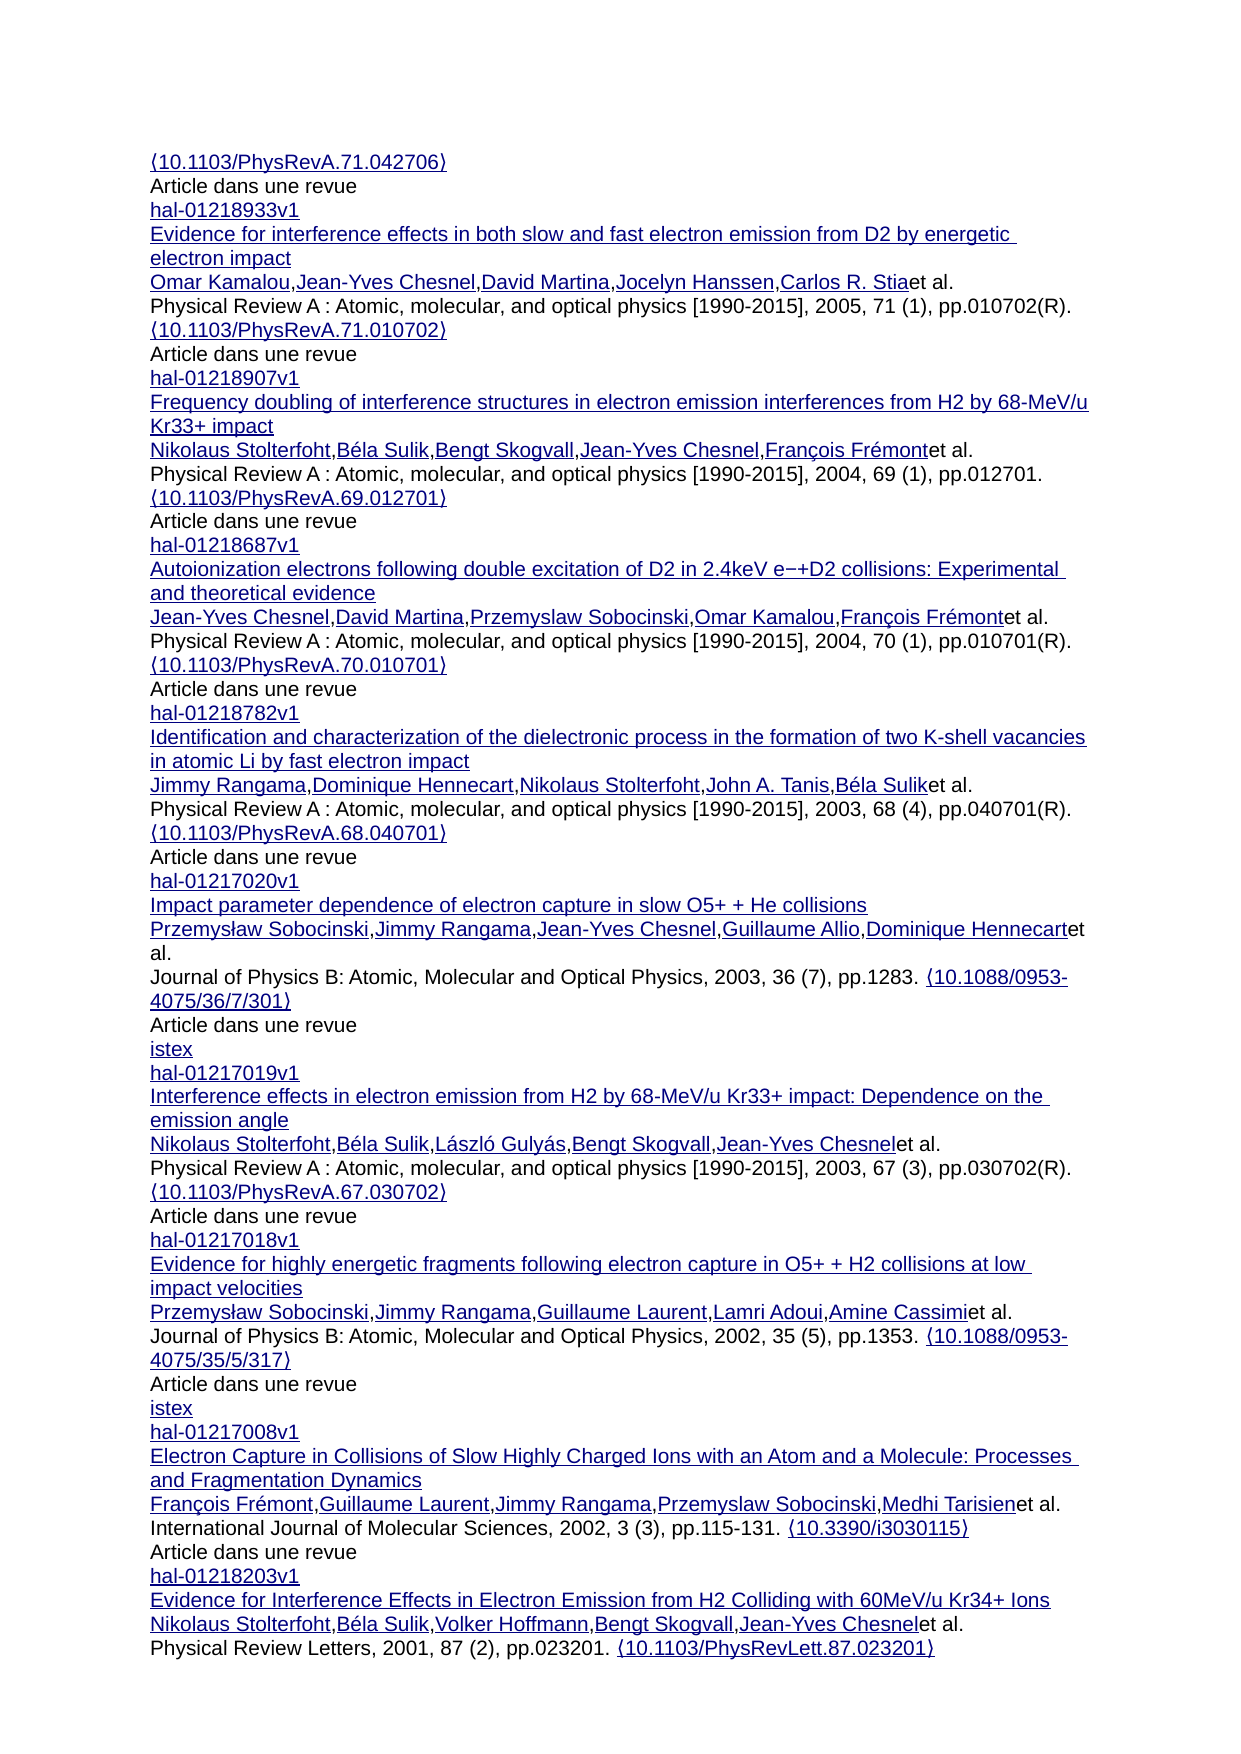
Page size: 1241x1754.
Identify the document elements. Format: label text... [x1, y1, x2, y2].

table_cell Evidence for highly energetic fragments following electron capture in O5+ + H2 collisions at low impact velocities Przemysław Sobocinski,Jimmy Rangama,Guillaume Laurent,Lamri Adoui,Amine Cassimiet al. Journal of Physics B: Atomic, Molecular and Optical Physics, 2002, 35 (5), pp.1353. ⟨10.1088/0953-4075/35/5/317⟩ Article dans une revue istex hal-01217008v1 [150, 1252, 1090, 1444]
table_cell Identification and characterization of the dielectronic process in the formation of two K-shell vacancies in atomic Li by fast electron impact Jimmy Rangama,Dominique Hennecart,Nikolaus Stolterfoht,John A. Tanis,Béla Suliket al. Physical Review A : Atomic, molecular, and optical physics [1990-2015], 2003, 68 (4), pp.040701(R). ⟨10.1103/PhysRevA.68.040701⟩ Article dans une revue hal-01217020v1 [150, 725, 1090, 893]
table_cell Impact parameter dependence of electron capture in slow O5+ + He collisions Przemysław Sobocinski,Jimmy Rangama,Jean-Yves Chesnel,Guillaume Allio,Dominique Hennecartet al. Journal of Physics B: Atomic, Molecular and Optical Physics, 2003, 36 (7), pp.1283. ⟨10.1088/0953-4075/36/7/301⟩ Article dans une revue istex hal-01217019v1 [150, 893, 1090, 1084]
table_cell ⟨10.1103/PhysRevA.71.042706⟩ Article dans une revue hal-01218933v1 [150, 150, 1090, 222]
table_cell Evidence for interference effects in both slow and fast electron emission from D2 by energetic electron impact Omar Kamalou,Jean-Yves Chesnel,David Martina,Jocelyn Hanssen,Carlos R. Stiaet al. Physical Review A : Atomic, molecular, and optical physics [1990-2015], 2005, 71 (1), pp.010702(R). ⟨10.1103/PhysRevA.71.010702⟩ Article dans une revue hal-01218907v1 [150, 222, 1090, 389]
table_cell Evidence for Interference Effects in Electron Emission from H2 Colliding with 60MeV/u Kr34+ Ions Nikolaus Stolterfoht,Béla Sulik,Volker Hoffmann,Bengt Skogvall,Jean-Yves Chesnelet al. Physical Review Letters, 2001, 87 (2), pp.023201. ⟨10.1103/PhysRevLett.87.023201⟩ [150, 1588, 1090, 1659]
table_cell Frequency doubling of interference structures in electron emission interferences from H2 by 68-MeV/u Kr33+ impact Nikolaus Stolterfoht,Béla Sulik,Bengt Skogvall,Jean-Yves Chesnel,François Frémontet al. Physical Review A : Atomic, molecular, and optical physics [1990-2015], 2004, 69 (1), pp.012701. ⟨10.1103/PhysRevA.69.012701⟩ Article dans une revue hal-01218687v1 [150, 390, 1090, 557]
table_cell Autoionization electrons following double excitation of D2 in 2.4keV e−+D2 collisions: Experimental and theoretical evidence Jean-Yves Chesnel,David Martina,Przemyslaw Sobocinski,Omar Kamalou,François Frémontet al. Physical Review A : Atomic, molecular, and optical physics [1990-2015], 2004, 70 (1), pp.010701(R). ⟨10.1103/PhysRevA.70.010701⟩ Article dans une revue hal-01218782v1 [150, 557, 1090, 725]
table_cell Electron Capture in Collisions of Slow Highly Charged Ions with an Atom and a Molecule: Processes and Fragmentation Dynamics François Frémont,Guillaume Laurent,Jimmy Rangama,Przemyslaw Sobocinski,Medhi Tarisienet al. International Journal of Molecular Sciences, 2002, 3 (3), pp.115-131. ⟨10.3390/i3030115⟩ Article dans une revue hal-01218203v1 [150, 1444, 1090, 1587]
table_cell Interference effects in electron emission from H2 by 68-MeV/u Kr33+ impact: Dependence on the emission angle Nikolaus Stolterfoht,Béla Sulik,László Gulyás,Bengt Skogvall,Jean-Yves Chesnelet al. Physical Review A : Atomic, molecular, and optical physics [1990-2015], 2003, 67 (3), pp.030702(R). ⟨10.1103/PhysRevA.67.030702⟩ Article dans une revue hal-01217018v1 [150, 1084, 1090, 1252]
